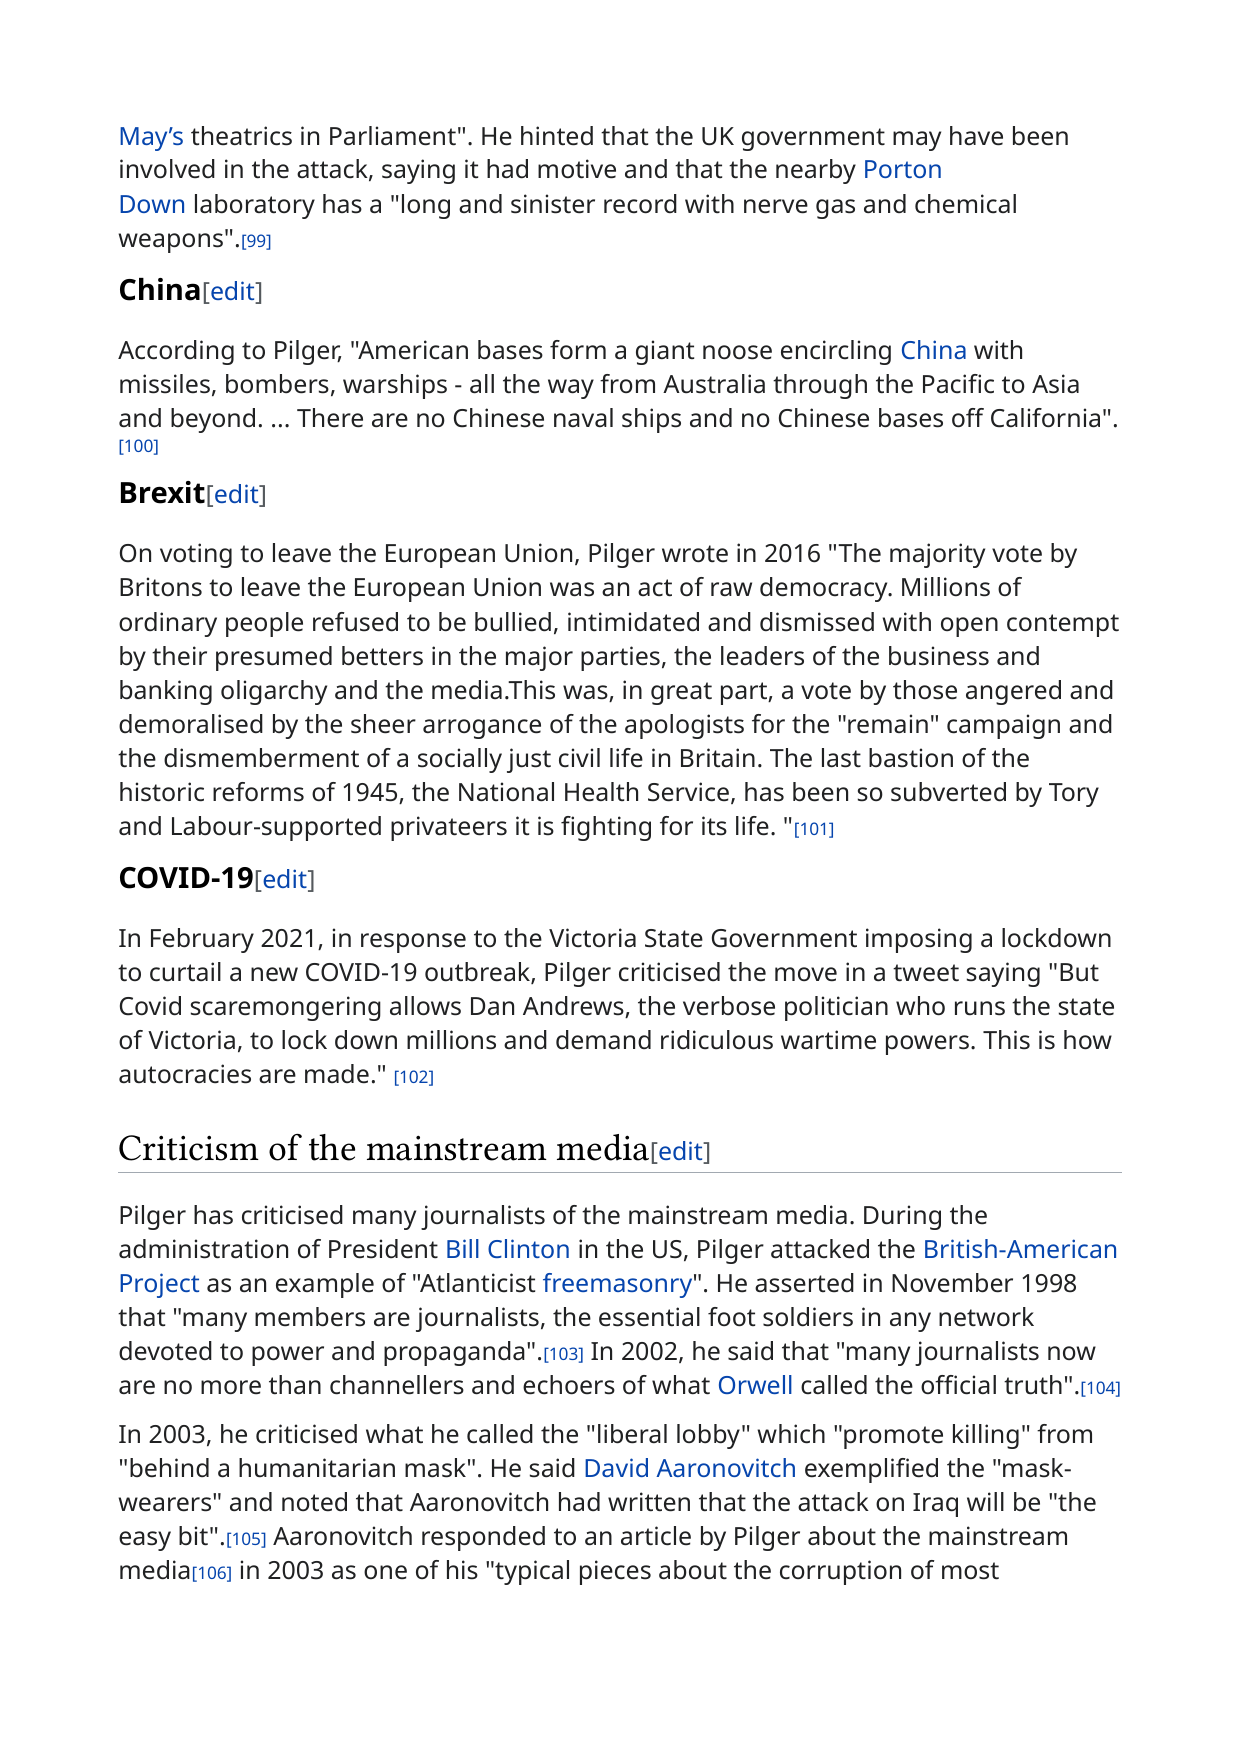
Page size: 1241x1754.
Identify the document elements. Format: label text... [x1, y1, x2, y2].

subtitle China[edit] [118, 269, 1122, 309]
text In 2003, he criticised what he called the "liberal lobby" which "promote killing" from "behind a humanitarian mask". He said David Aaronovitch exemplified the "mask-wearers" and noted that Aaronovitch had written that the attack on Iraq will be "the easy bit".[105] Aaronovitch responded to an article by Pilger about the mainstream media[106] in 2003 as one of his "typical pieces about the corruption of most [118, 1416, 1122, 1587]
text In February 2021, in response to the Victoria State Government imposing a lockdown to curtail a new COVID-19 outbreak, Pilger criticised the move in a tweet saying "But Covid scaremongering allows Dan Andrews, the verbose politician who runs the state of Victoria, to lock down millions and demand ridiculous wartime powers. This is how autocracies are made." [102] [118, 921, 1122, 1091]
subtitle COVID-19[edit] [118, 857, 1122, 897]
subtitle Criticism of the mainstream media[edit] [118, 1126, 1122, 1172]
text On voting to leave the European Union, Pilger wrote in 2016 "The majority vote by Britons to leave the European Union was an act of raw democracy. Millions of ordinary people refused to be bullied, intimidated and dismissed with open contempt by their presumed betters in the major parties, the leaders of the business and banking oligarchy and the media.This was, in great part, a vote by those angered and demoralised by the sheer arrogance of the apologists for the "remain" campaign and the dismemberment of a socially just civil life in Britain. The last bastion of the historic reforms of 1945, the National Health Service, has been so subverted by Tory and Labour-supported privateers it is fighting for its life. "[101] [118, 536, 1122, 843]
text Pilger has criticised many journalists of the mainstream media. During the administration of President Bill Clinton in the US, Pilger attacked the British-American Project as an example of "Atlanticist freemasonry". He asserted in November 1998 that "many members are journalists, the essential foot soldiers in any network devoted to power and propaganda".[103] In 2002, he said that "many journalists now are no more than channellers and echoers of what Orwell called the official truth".[104] [118, 1197, 1122, 1402]
text May’s theatrics in Parliament". He hinted that the UK government may have been involved in the attack, saying it had motive and that the nearby Porton Down laboratory has a "long and sinister record with nerve gas and chemical weapons".[99] [118, 118, 1122, 254]
text According to Pilger, "American bases form a giant noose encircling China with missiles, bombers, warships - all the way from Australia through the Pacific to Asia and beyond. ... There are no Chinese naval ships and no Chinese bases off California".[100] [118, 332, 1122, 458]
subtitle Brexit[edit] [118, 473, 1122, 512]
